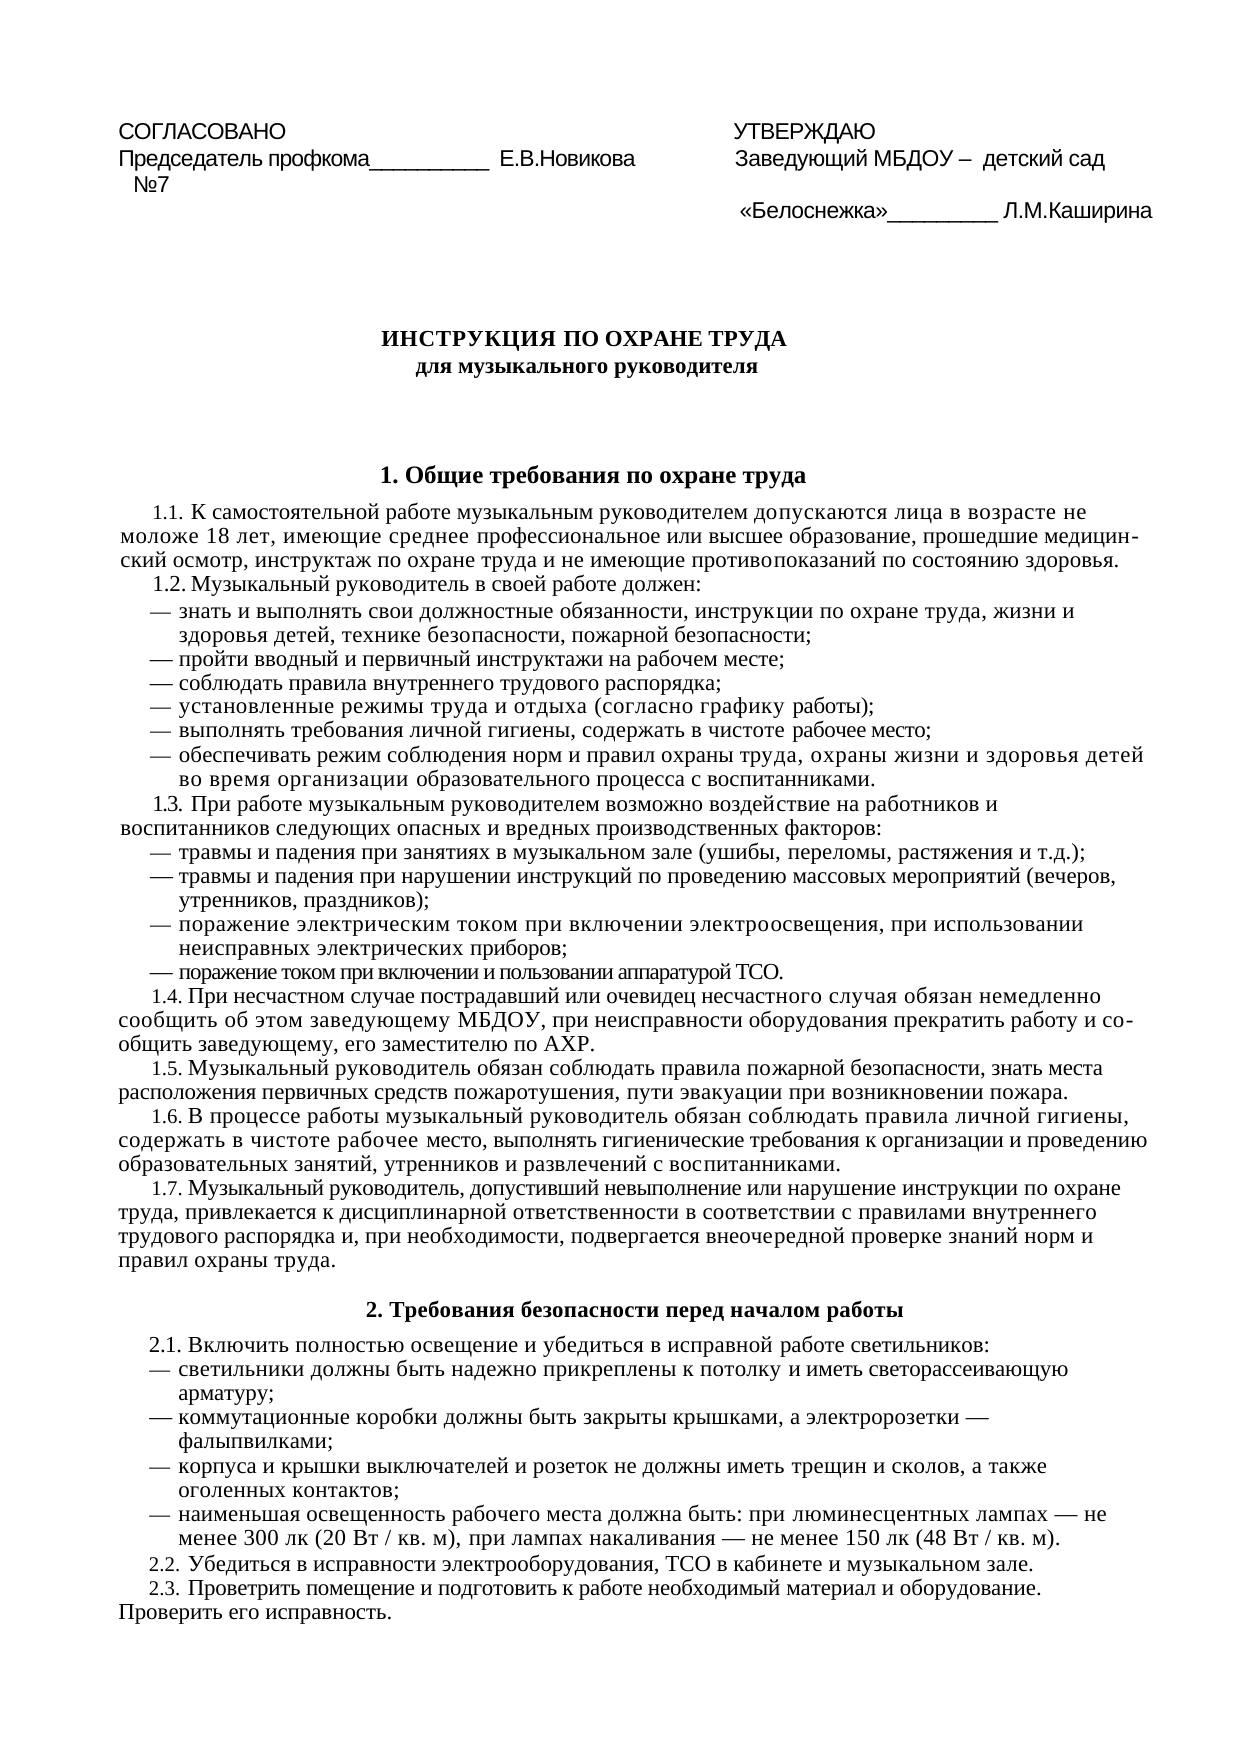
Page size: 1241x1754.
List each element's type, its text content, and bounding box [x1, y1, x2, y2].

text Председатель профкома__________ Е.В.Новикова Заведующий МБДОУ – детский сад №7 [118, 144, 1152, 197]
list светильники должны быть надежно прикреплены к потолку и иметь светорассеивающую арматуру; [149, 1357, 1152, 1405]
list Проветрить помещение и подготовить к работе необходимый материал и оборудование. Проверить его исправность. [118, 1576, 1152, 1624]
list травмы и падения при занятиях в музыкальном зале (ушибы, переломы, растяжения и т.д.); [150, 841, 1152, 864]
text СОГЛАСОВАНО УТВЕРЖДАЮ [118, 118, 1152, 144]
list Музыкальный руководитель обязан соблюдать правила по­жарной безопасности, знать места расположения первичных средств пожаротушения, пути эвакуации при возникновении пожара. [118, 1056, 1152, 1104]
list коммутационные коробки должны быть закрыты крышками, а электророзетки — фалыпвилками; [149, 1405, 1152, 1453]
text 1.3. При работе музыкальным руководителем возможно воздей­ствие на работников и воспитанников следующих опасных и вред­ных производственных факторов: [120, 792, 1152, 840]
text 1. Общие требования по охране труда [118, 462, 1106, 489]
text для музыкального руководителя [118, 352, 1056, 379]
list При несчастном случае пострадавший или очевидец несчаст­ного случая обязан немедленно сообщить об этом заведующему МБДОУ, при неисправности оборудования прекратить работу и со­общить заведующему, его заместителю по АХР. [118, 984, 1152, 1056]
list знать и выполнять свои должностные обязанности, инструк­ции по охране труда, жизни и здоровья детей, технике безо­пасности, пожарной безопасности; [150, 599, 1152, 647]
text 2. Требования безопасности перед началом работы [118, 1296, 1152, 1322]
list В процессе работы музыкальный руководитель обязан со­блюдать правила личной гигиены, содержать в чистоте рабочее место, выполнять гигиенические требования к организации и прове­дению образовательных занятий, утренников и развлечений с вос­питанниками. [118, 1104, 1152, 1176]
list наименьшая освещенность рабочего места должна быть: при люминесцентных лампах — не менее 300 лк (20 Вт / кв. м), при лампах накаливания — не менее 150 лк (48 Вт / кв. м). [149, 1502, 1152, 1550]
list травмы и падения при нарушении инструкций по проведению массовых мероприятий (вечеров, утренников, праздников); [150, 864, 1152, 912]
list Убедиться в исправности электрооборудования, ТСО в каби­нете и музыкальном зале. [118, 1552, 1152, 1576]
text ИНСТРУКЦИЯ ПО ОХРАНЕ ТРУДА [118, 324, 1056, 352]
list выполнять требования личной гигиены, содержать в чистоте рабочее место; [150, 719, 1152, 743]
list пройти вводный и первичный инструктажи на рабочем месте; [149, 647, 1152, 671]
list Музыкальный руководитель, допустивший невыполнение или нарушение инструкции по охране труда, привлекается к дисципли­нарной ответственности в соответствии с правилами внутреннего трудового распорядка и, при необходимости, подвергается внеоче­редной проверке знаний норм и правил охраны труда. [118, 1176, 1152, 1272]
list соблюдать правила внутреннего трудового распорядка; [149, 671, 1152, 695]
list Музыкальный руководитель в своей работе должен: [152, 572, 1152, 596]
list поражение током при включении и пользовании аппаратурой ТСО. [149, 960, 1152, 984]
text 2.1. Включить полностью освещение и убедиться в исправной работе светильников: [118, 1333, 1152, 1357]
text «Белоснежка»_________ Л.М.Каширина [118, 197, 1152, 223]
list поражение электрическим током при включении электро­освещения, при использовании неисправных электрических приборов; [150, 912, 1152, 960]
list К самостоятельной работе музыкальным руководителем до­пускаются лица в возрасте не моложе 18 лет, имеющие среднее профессиональное или высшее образование, прошедшие медицин­ский осмотр, инструктаж по охране труда и не имеющие противо­показаний по состоянию здоровья. [120, 501, 1152, 572]
list установленные режимы труда и отдыха (согласно графику работы); [150, 695, 1152, 719]
list корпуса и крышки выключателей и розеток не должны иметь трещин и сколов, а также оголенных контактов; [149, 1454, 1152, 1502]
list обеспечивать режим соблюдения норм и правил охраны тру­да, охраны жизни и здоровья детей во время организации образовательного процесса с воспитанниками. [150, 744, 1152, 792]
